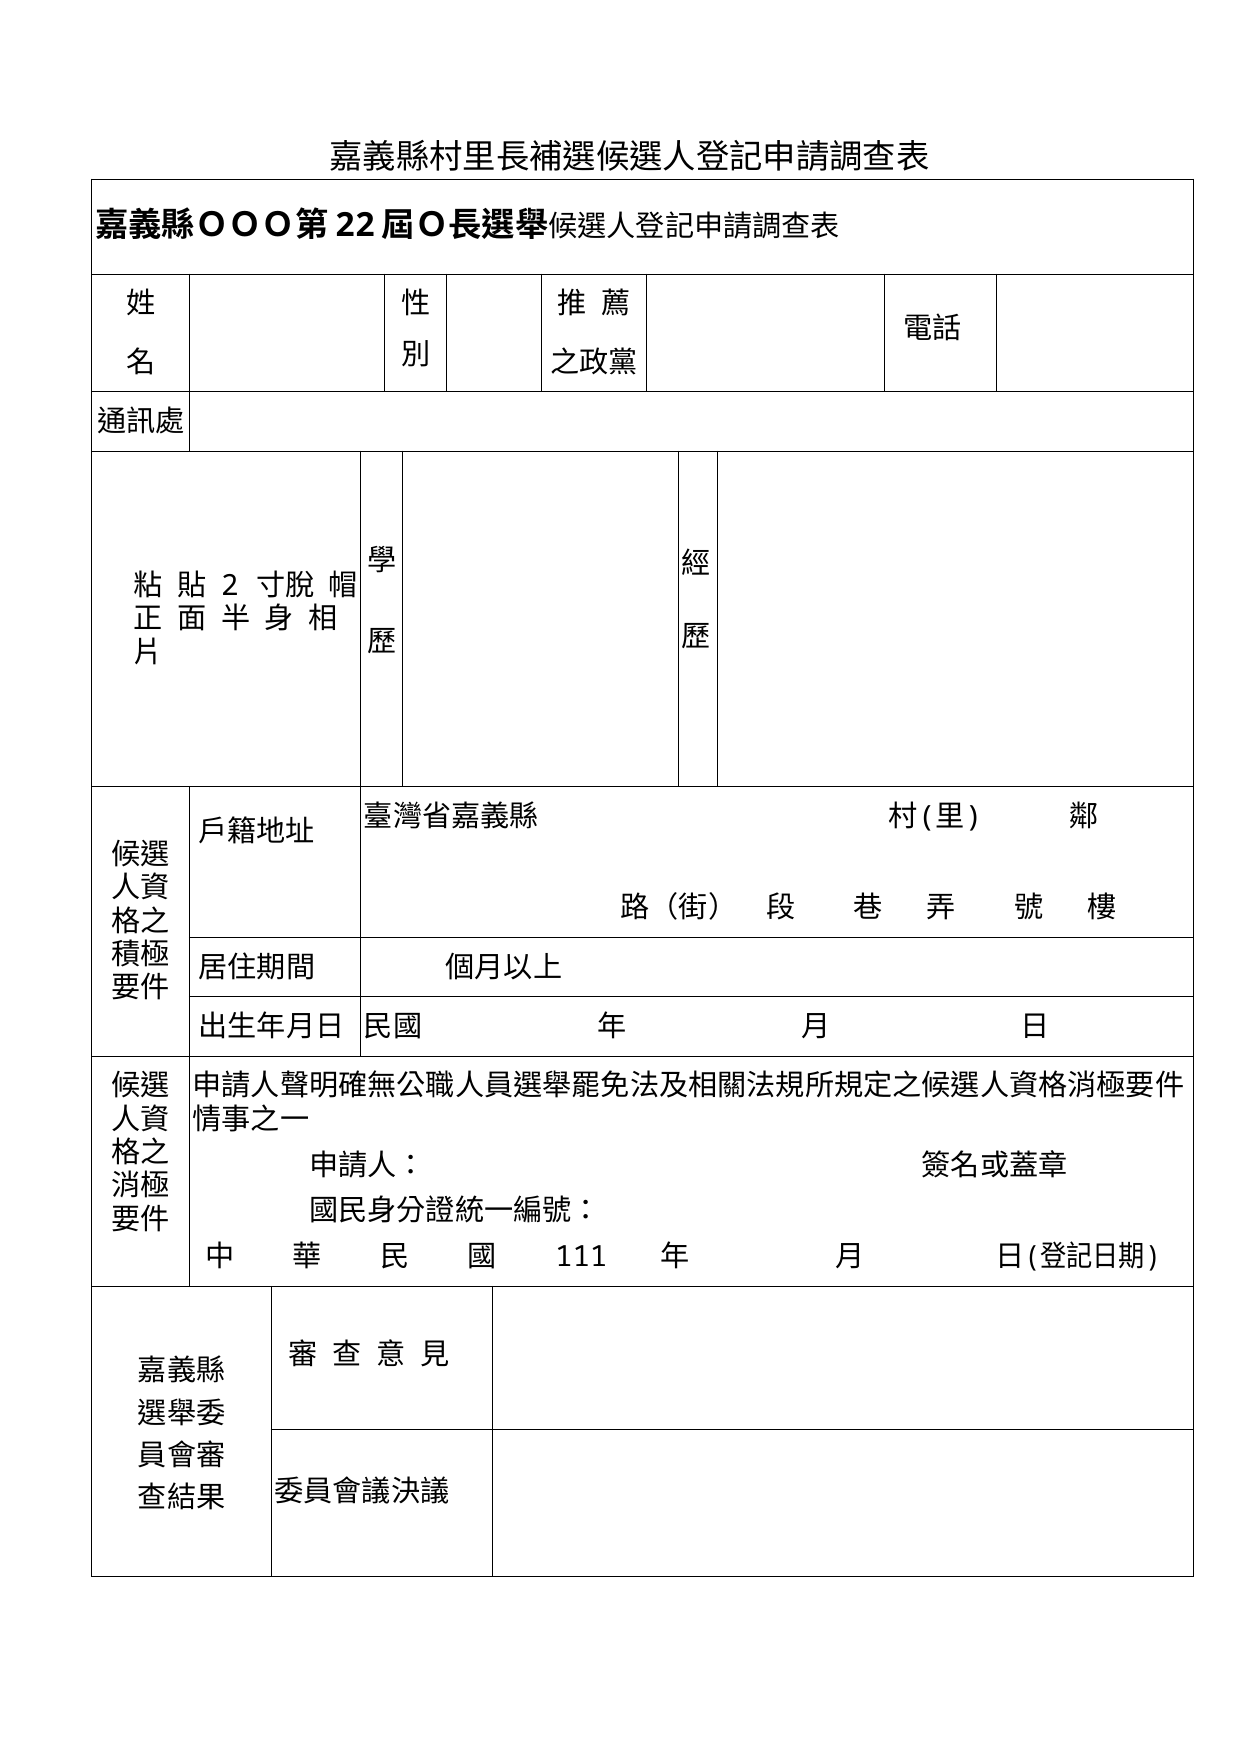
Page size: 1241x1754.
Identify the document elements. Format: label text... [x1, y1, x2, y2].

table_cell [403, 452, 678, 786]
table_cell 申請人聲明確無公職人員選舉罷免法及相關法規所規定之候選人資格消極要件情事之一 申請人： 簽名或蓋章 國民身分證統一編號： 中 華 民 國 111 年 月 日(登記日期) [190, 1057, 1193, 1286]
table_cell 經 歷 [679, 452, 717, 786]
table_cell [447, 275, 541, 391]
table_cell 個月以上 [361, 938, 1193, 996]
table_cell 性 別 [385, 275, 446, 391]
table_cell 姓 名 [92, 275, 189, 391]
table_cell 居住期間 [190, 938, 360, 996]
table_cell [493, 1430, 1193, 1576]
table_cell 通訊處 [92, 392, 189, 451]
table_cell 審 查 意 見 [272, 1287, 492, 1429]
table_cell 臺灣省嘉義縣 村(里) 鄰 路（街） 段 巷 弄 號 樓 [361, 787, 1193, 937]
table_cell 學 歷 [361, 452, 402, 786]
table_cell [647, 275, 884, 391]
text 嘉義縣村里長補選候選人登記申請調查表 [119, 130, 1106, 178]
table_cell 粘 貼 2 寸脫 帽 正 面 半 身 相 片 [92, 452, 360, 786]
table_cell 推 薦 之政黨 [542, 275, 646, 391]
table_cell 戶籍地址 [190, 787, 360, 937]
table_cell 嘉義縣 選舉委 員會審 查結果 [92, 1287, 271, 1576]
table_cell [997, 275, 1193, 391]
table_cell [190, 392, 1193, 451]
table_cell 委員會議決議 [272, 1430, 492, 1576]
table_cell 候選 人資 格之 消極 要件 [92, 1057, 189, 1286]
table_cell 出生年月日 [190, 997, 360, 1056]
table_header 嘉義縣ＯＯＯ第22屆Ｏ長選舉候選人登記申請調查表 [92, 180, 1193, 273]
table_cell 候選 人資 格之 積極 要件 [92, 787, 189, 1056]
table_cell 民國 年 月 日 [361, 997, 1193, 1056]
table_cell 電話 [885, 275, 996, 391]
table_cell [718, 452, 1193, 786]
table_cell [190, 275, 384, 391]
table_cell [493, 1287, 1193, 1429]
